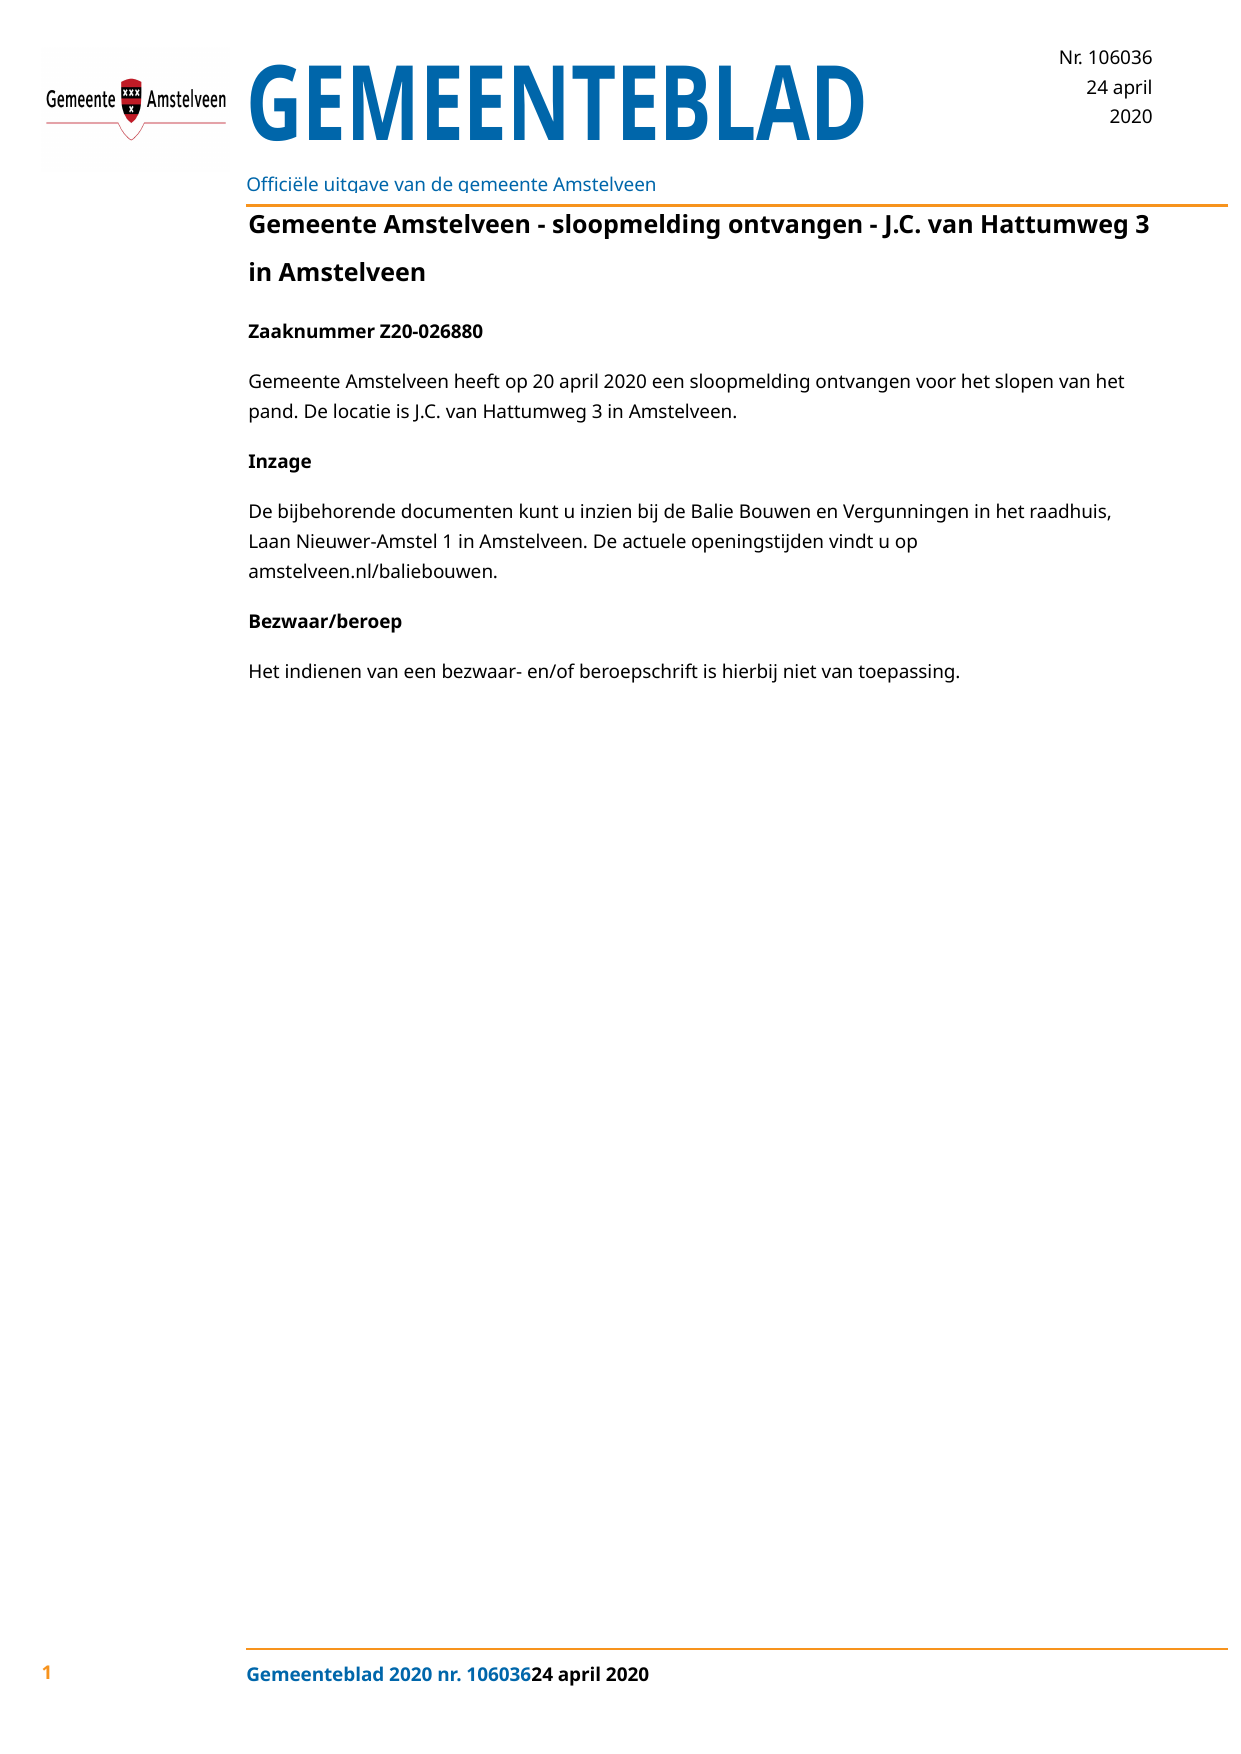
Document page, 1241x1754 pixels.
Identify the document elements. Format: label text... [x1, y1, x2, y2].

text Gemeente Amstelveen heeft op 20 april 2020 een sloopmelding ontvangen voor het slopen van het pand. De locatie is J.C. van Hattumweg 3 in Amstelveen. [248, 368, 1152, 424]
text Inzage [248, 448, 1152, 474]
text Gemeente Amstelveen - sloopmelding ontvangen - J.C. van Hattumweg 3 in Amstelveen [248, 207, 1152, 288]
text Bezwaar/beroep [248, 608, 1152, 634]
picture [41, 47, 231, 172]
text Het indienen van een bezwaar- en/of beroepschrift is hierbij niet van toepassing. [248, 659, 1152, 684]
text Zaaknummer Z20-026880 [248, 318, 1152, 344]
text De bijbehorende documenten kunt u inzien bij de Balie Bouwen en Vergunningen in het raadhuis, Laan Nieuwer-Amstel 1 in Amstelveen. De actuele openingstijden vindt u op amstelveen.nl/baliebouwen. [248, 499, 1152, 584]
